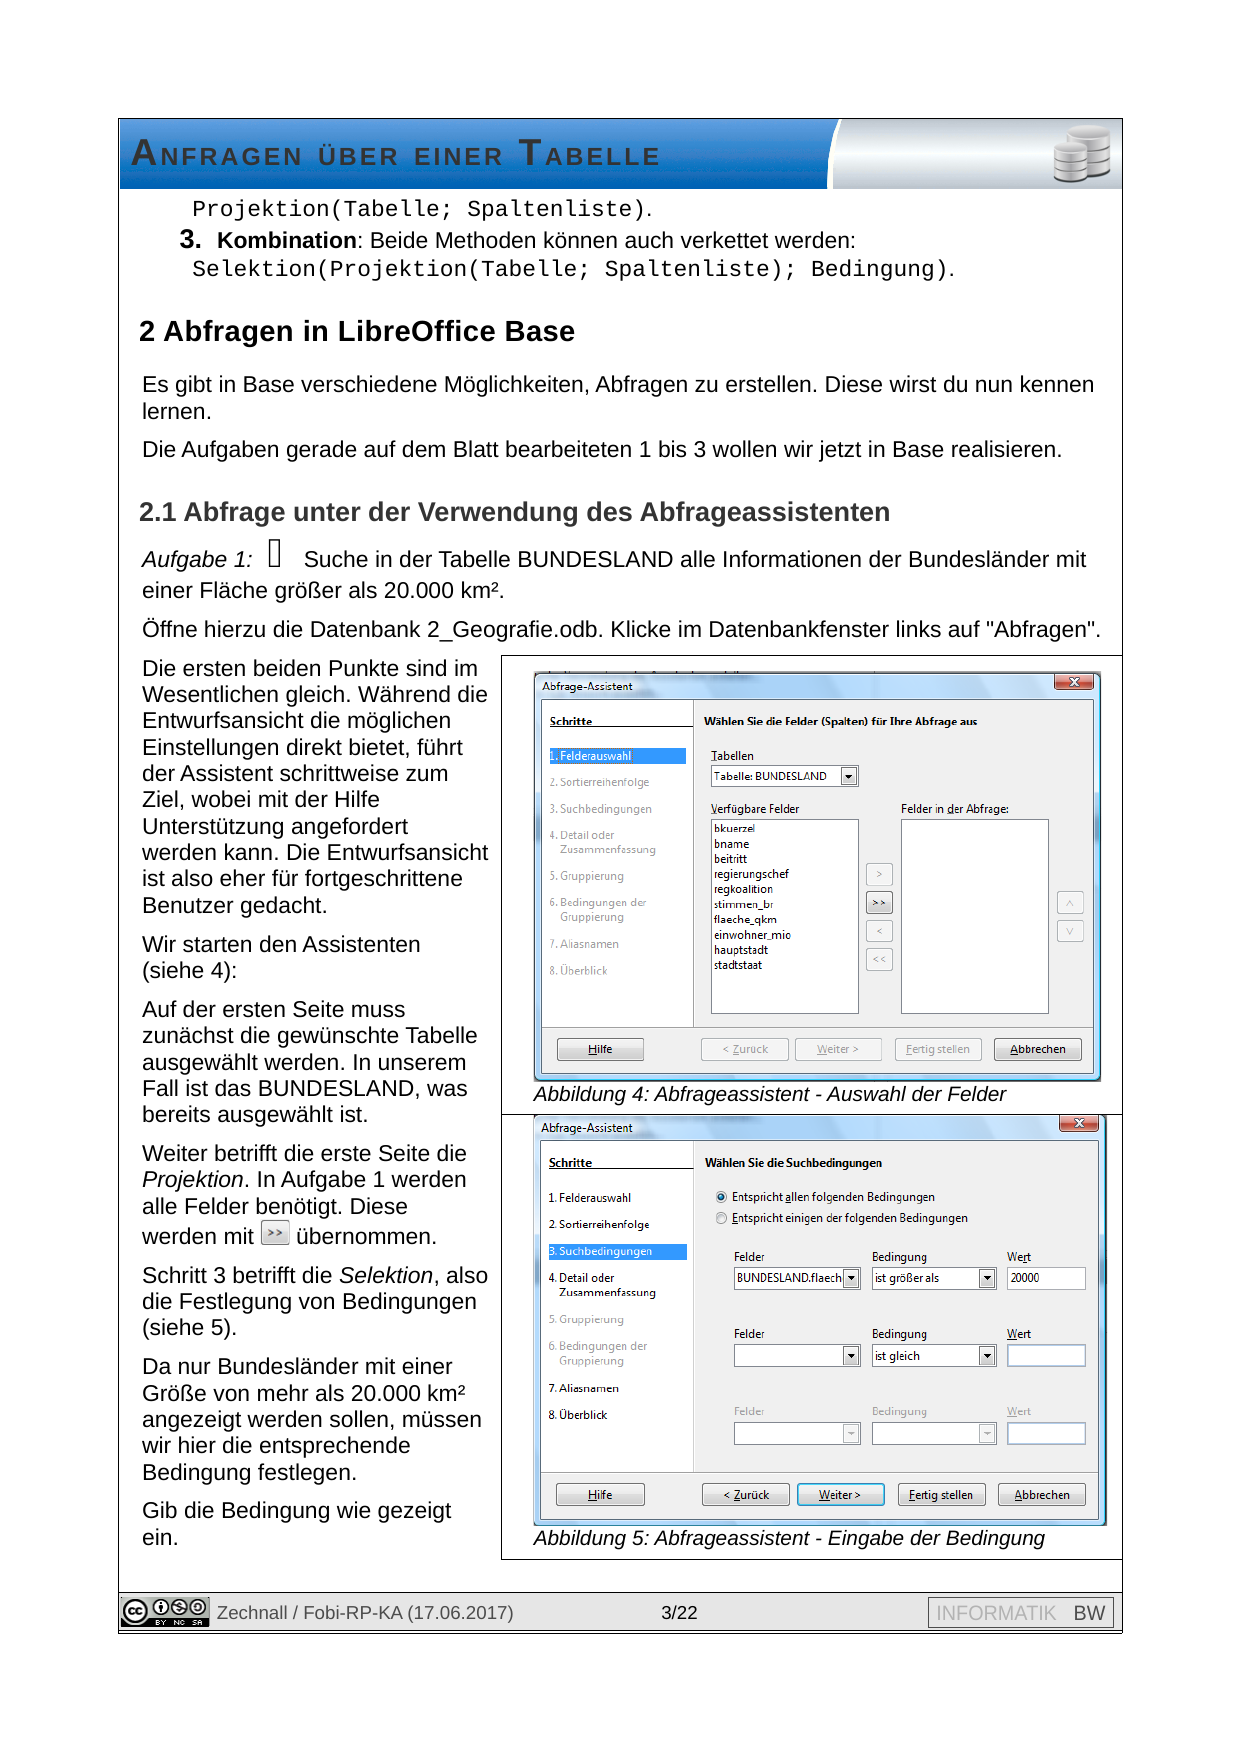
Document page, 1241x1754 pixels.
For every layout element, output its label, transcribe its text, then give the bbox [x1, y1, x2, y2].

text Selektion(Projektion(Tabelle; Spaltenliste); Bedingung). [142, 254, 1110, 283]
text Es gibt in Base verschiedene Möglichkeiten, Abfragen zu erstellen. Diese wirst du nun kennen lernen. [142, 371, 1110, 424]
picture [120, 1597, 210, 1627]
text Abbildung 5: Abfrageassistent - Eingabe der Bedingung [533, 1115, 1113, 1550]
text Auf der ersten Seite muss zunächst die gewünschte Tabelle ausgewählt werden. In unserem Fall ist das BUNDESLAND, was bereits ausgewählt ist. [142, 996, 501, 1128]
text 2.1 Abfrage unter der Verwendung des Abfrageassistenten [139, 496, 1101, 527]
text [502, 656, 1122, 1114]
text Weiter betrifft die erste Seite die Projektion. In Aufgabe 1 werden alle Felder benötigt. Diese werden mit übernommen. [142, 1140, 501, 1249]
picture [119, 119, 1122, 189]
text Gib die Bedingung wie gezeigt ein. [142, 1497, 501, 1550]
text Schritt 3 betrifft die Selektion, also die Festlegung von Bedingungen (siehe Abbildung 5). [142, 1262, 501, 1341]
text Da nur Bundesländer mit einer Größe von mehr als 20.000 km² angezeigt werden sollen, müssen wir hier die entsprechende Bedingung festlegen. [142, 1353, 501, 1485]
picture [533, 671, 1102, 1082]
list Kombination: Beide Methoden können auch verkettet werden: [179, 223, 1110, 254]
text Abbildung 4: Abfrageassistent - Auswahl der Felder [533, 676, 1113, 1106]
list  Suche in der Tabelle BUNDESLAND alle Informationen der Bundesländer mit einer Fläche größer als 20.000 km². [142, 539, 1110, 603]
text Die Aufgaben gerade auf dem Blatt bearbeiteten 1 bis 3 wollen wir jetzt in Base realisieren. [142, 436, 1110, 463]
text 2 Abfragen in LibreOffice Base [139, 314, 1101, 348]
text [502, 1115, 1122, 1559]
text Projektion(Tabelle; Spaltenliste). [142, 195, 1110, 223]
text Öffne hierzu die Datenbank 2_Geografie.odb. Klicke im Datenbankfenster links auf "Abfragen". [142, 616, 1110, 642]
picture [533, 1115, 1108, 1526]
text Die ersten beiden Punkte sind im Wesentlichen gleich. Während die Entwurfsansicht die möglichen Einstellungen direkt bietet, führt der Assistent schrittweise zum Ziel, wobei mit der Hilfe Unterstützung angefordert werden kann. Die Entwurfsansicht ist also eher für fortgeschrittene Benutzer gedacht. [142, 654, 1122, 918]
text Wir starten den Assistenten (siehe Abbildung 4): [142, 931, 501, 983]
picture [260, 1219, 290, 1245]
